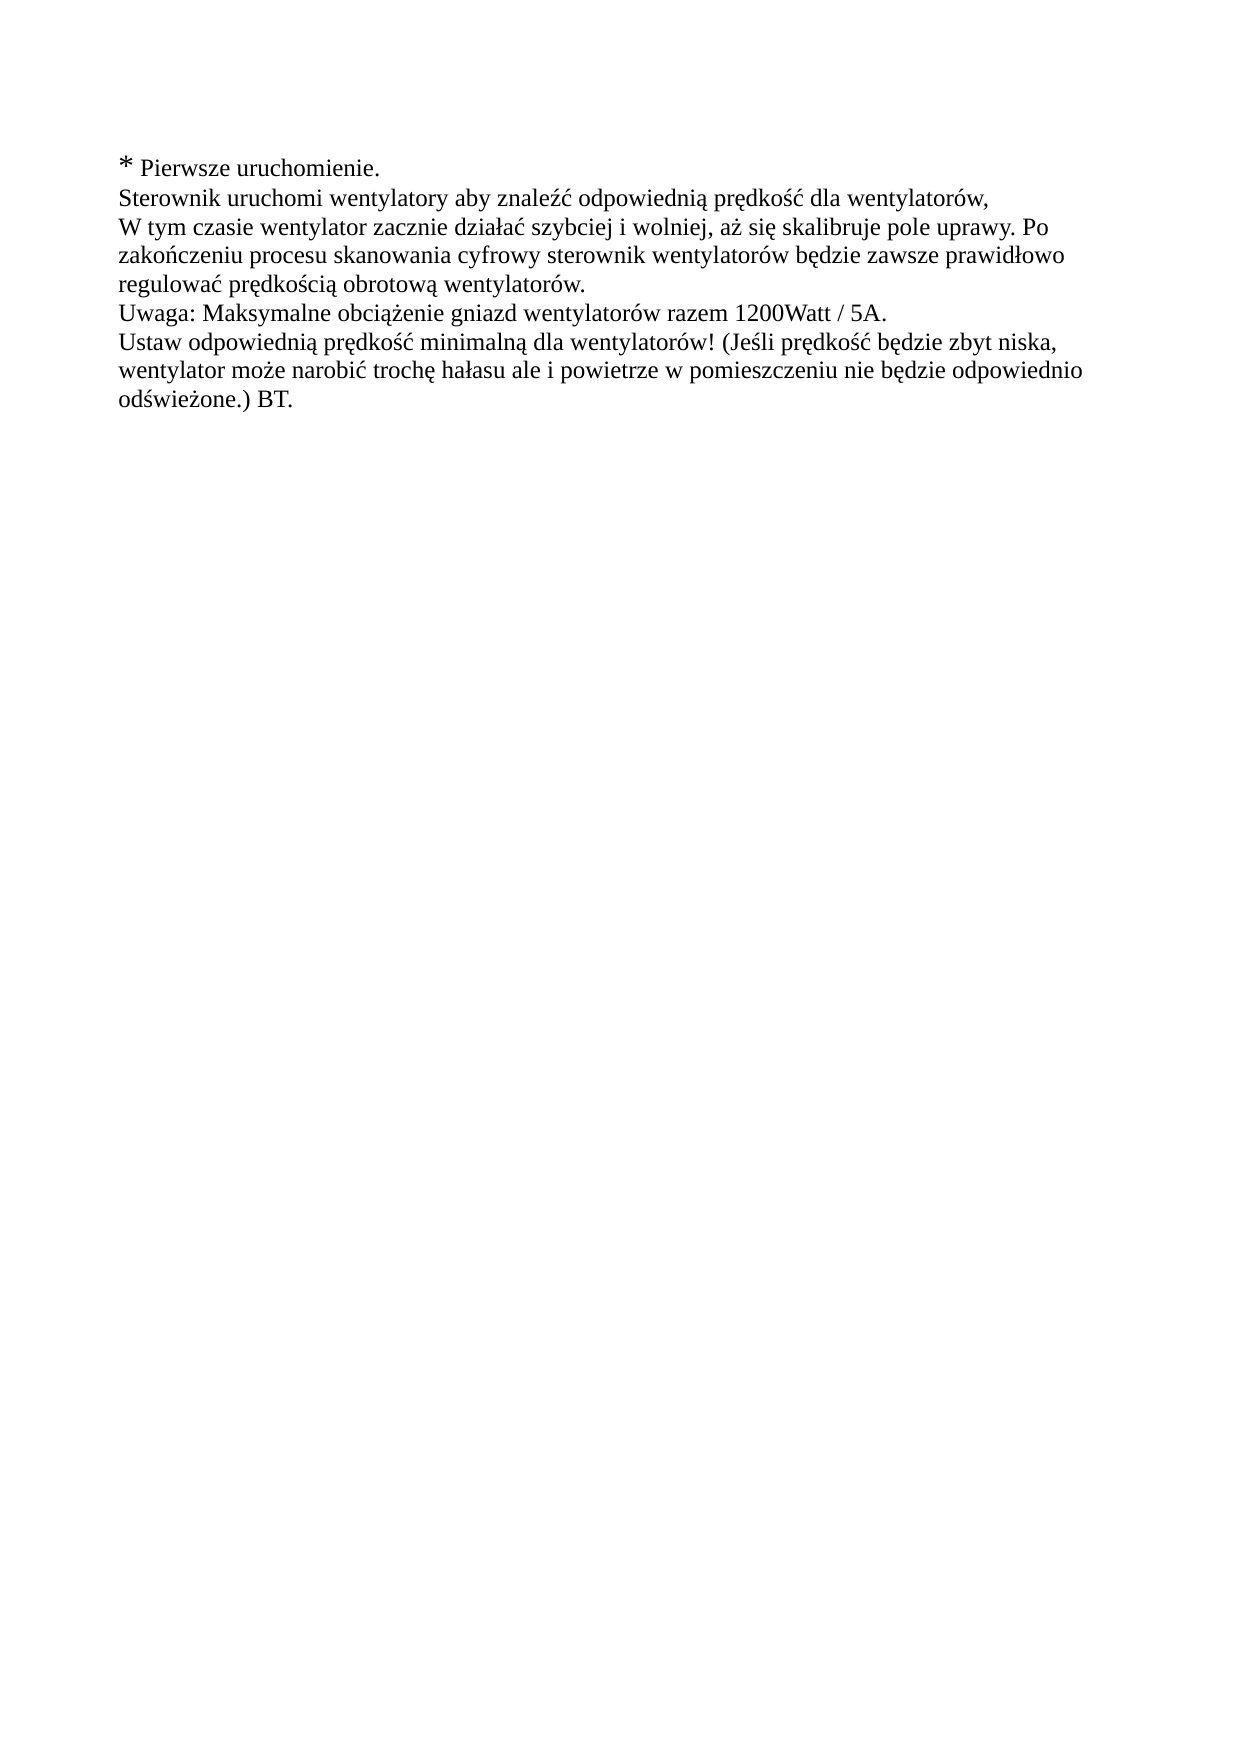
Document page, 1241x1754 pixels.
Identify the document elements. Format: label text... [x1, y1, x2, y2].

text * Pierwsze uruchomienie. [118, 147, 1122, 183]
text Ustaw odpowiednią prędkość minimalną dla wentylatorów! (Jeśli prędkość będzie zbyt niska, wentylator może narobić trochę hałasu ale i powietrze w pomieszczeniu nie będzie odpowiednio odświeżone.) BT. [118, 327, 1122, 413]
text Sterownik uruchomi wentylatory aby znaleźć odpowiednią prędkość dla wentylatorów, [118, 183, 1122, 212]
text W tym czasie wentylator zacznie działać szybciej i wolniej, aż się skalibruje pole uprawy. Po zakończeniu procesu skanowania cyfrowy sterownik wentylatorów będzie zawsze prawidłowo regulować prędkością obrotową wentylatorów. [118, 212, 1122, 298]
text Uwaga: Maksymalne obciążenie gniazd wentylatorów razem 1200Watt / 5A. [118, 298, 1122, 327]
